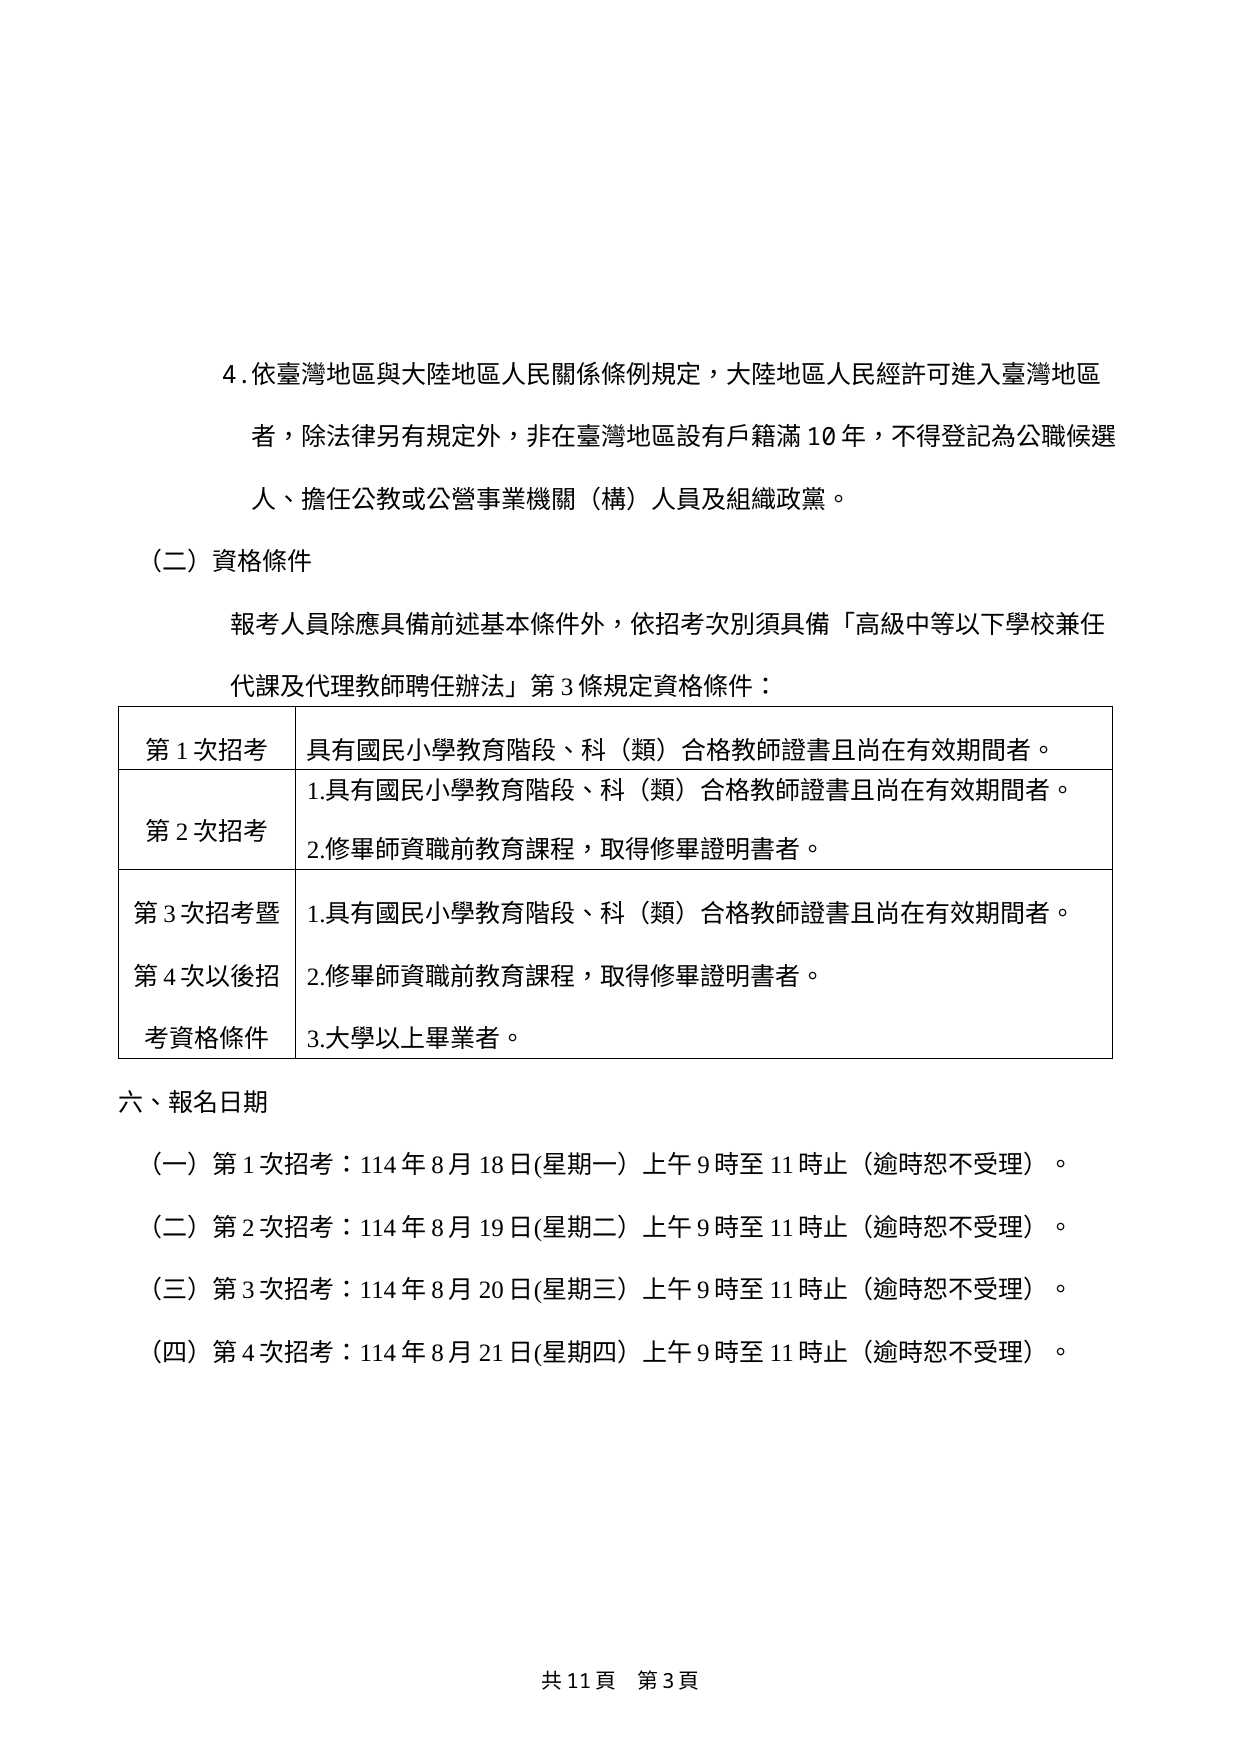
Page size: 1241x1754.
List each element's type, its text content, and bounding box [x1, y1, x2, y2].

table_header 第1次招考 [119, 707, 295, 769]
table_cell 第3次招考暨 第4次以後招考資格條件 [119, 870, 295, 1057]
text 4.依臺灣地區與大陸地區人民關係條例規定，大陸地區人民經許可進入臺灣地區者，除法律另有規定外，非在臺灣地區設有戶籍滿10年，不得登記為公職候選人、擔任公教或公營事業機關（構）人員及組織政黨。 [222, 331, 1122, 518]
text （三）第3次招考：114年8月20日(星期三）上午9時至11時止（逾時恕不受理）。 [118, 1246, 1122, 1308]
text 報考人員除應具備前述基本條件外，依招考次別須具備「高級中等以下學校兼任代課及代理教師聘任辦法」第3條規定資格條件： [231, 581, 1122, 706]
text （二）第2次招考：114年8月19日(星期二）上午9時至11時止（逾時恕不受理）。 [118, 1183, 1122, 1246]
text 六、報名日期 [118, 1058, 1122, 1121]
text （一）第1次招考：114年8月18日(星期一）上午9時至11時止（逾時恕不受理）。 [137, 1121, 1122, 1183]
table_header 具有國民小學教育階段、科（類）合格教師證書且尚在有效期間者。 [296, 707, 1112, 769]
table_cell 1.具有國民小學教育階段、科（類）合格教師證書且尚在有效期間者。 2.修畢師資職前教育課程，取得修畢證明書者。 3.大學以上畢業者。 [296, 870, 1112, 1057]
table_cell 1.具有國民小學教育階段、科（類）合格教師證書且尚在有效期間者。 2.修畢師資職前教育課程，取得修畢證明書者。 [296, 770, 1112, 869]
table_cell 第2次招考 [119, 770, 295, 869]
text （四）第4次招考：114年8月21日(星期四）上午9時至11時止（逾時恕不受理）。 [118, 1308, 1122, 1371]
text （二）資格條件 [118, 518, 1122, 581]
